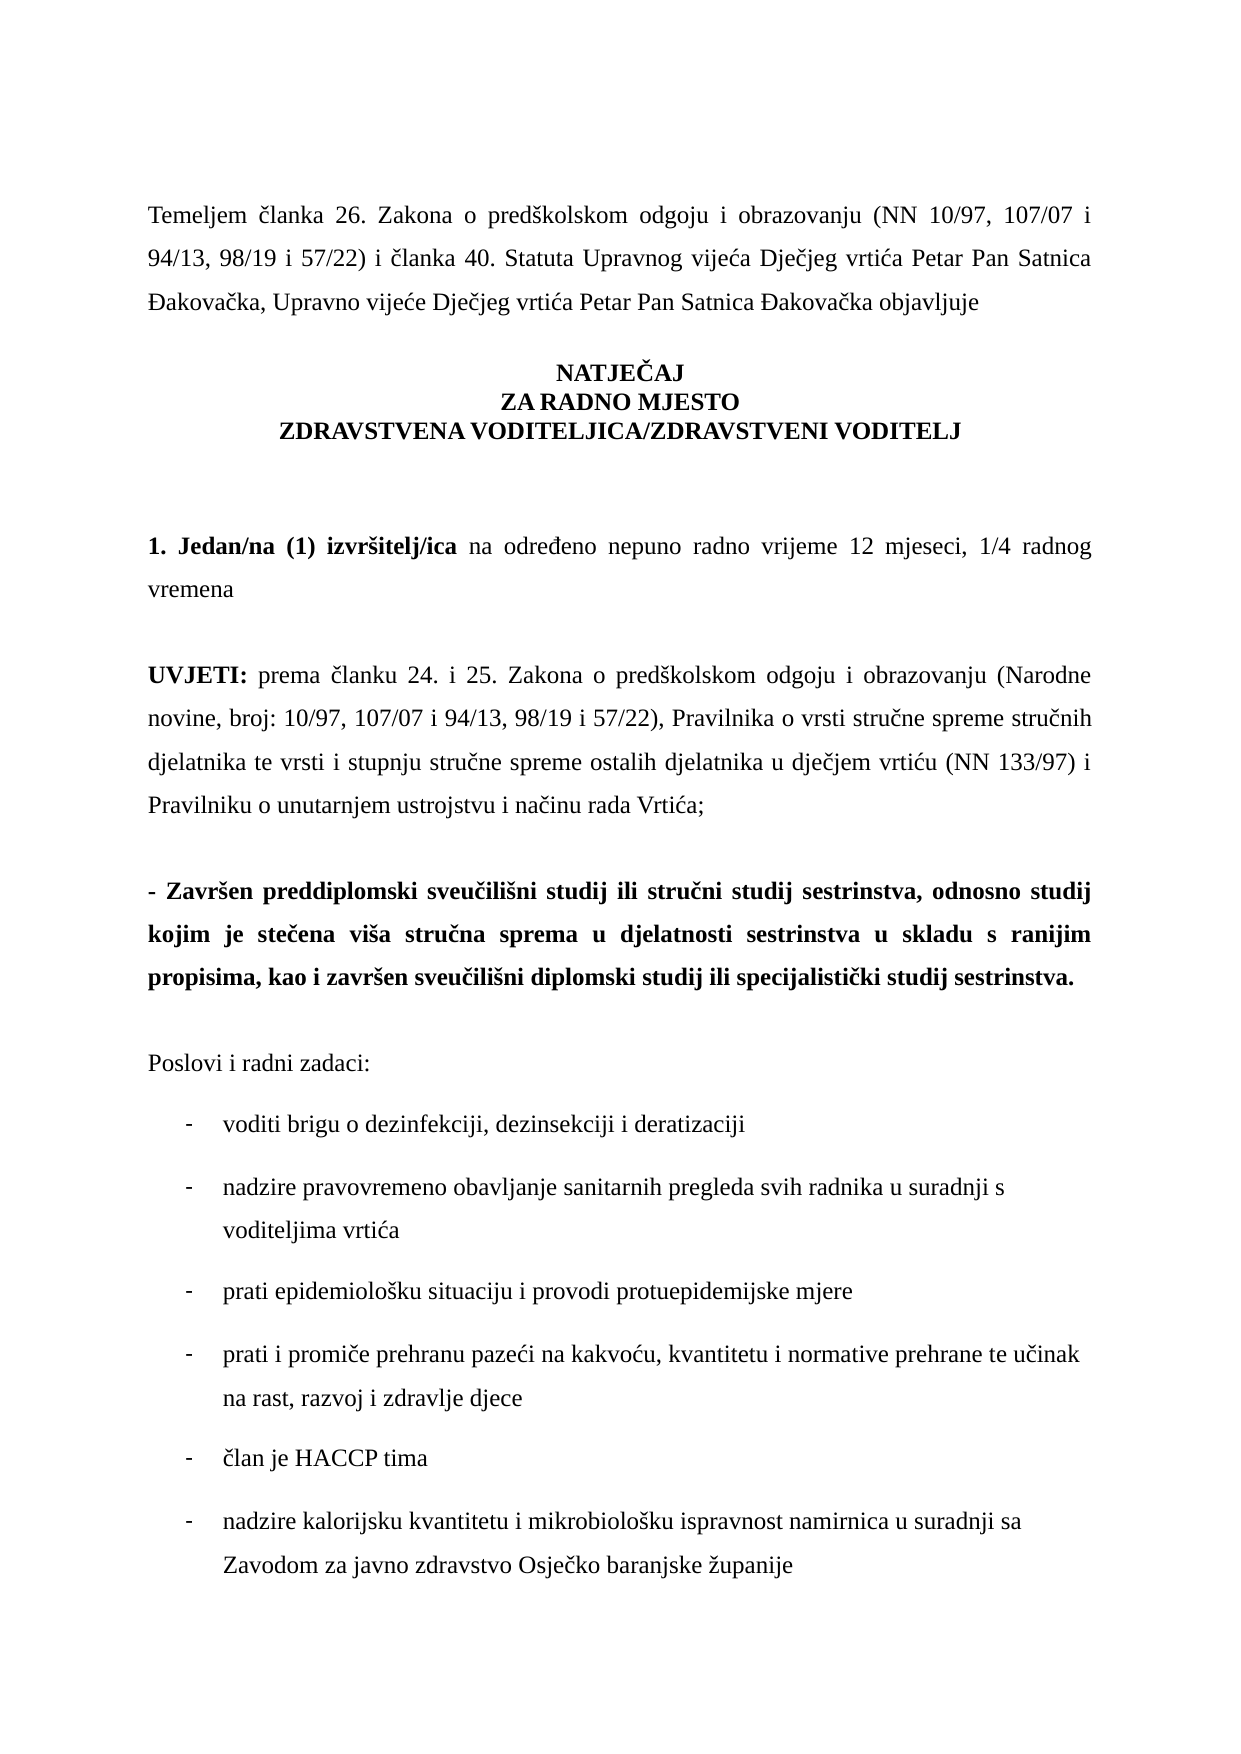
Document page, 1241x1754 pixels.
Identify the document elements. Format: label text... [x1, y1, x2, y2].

list prati i promiče prehranu pazeći na kakvoću, kvantitetu i normative prehrane te učinak na rast, razvoj i zdravlje djece [185, 1338, 1093, 1411]
list prati epidemiološku situaciju i provodi protuepidemijske mjere [185, 1275, 1093, 1306]
list nadzire kalorijsku kvantitetu i mikrobiološku ispravnost namirnica u suradnji sa Zavodom za javno zdravstvo Osječko baranjske županije [185, 1505, 1093, 1578]
list voditi brigu o dezinfekciji, dezinsekciji i deratizaciji [185, 1108, 1093, 1139]
list član je HACCP tima [185, 1442, 1093, 1473]
text - Završen preddiplomski sveučilišni studij ili stručni studij sestrinstva, odnosno studij kojim je stečena viša stručna sprema u djelatnosti sestrinstva u skladu s ranijim propisima, kao i završen sveučilišni diplomski studij ili specijalistički studij sestrinstva. [148, 876, 1093, 991]
text Poslovi i radni zadaci: [148, 1048, 1093, 1077]
text ZA RADNO MJESTO ZDRAVSTVENA VODITELJICA/ZDRAVSTVENI VODITELJ [148, 387, 1093, 445]
list nadzire pravovremeno obavljanje sanitarnih pregleda svih radnika u suradnji s voditeljima vrtića [185, 1171, 1093, 1244]
text 1. Jedan/na (1) izvršitelj/ica na određeno nepuno radno vrijeme 12 mjeseci, 1/4 radnog vremena UVJETI: prema članku 24. i 25. Zakona o predškolskom odgoju i obrazovanju (Narodne novine, broj: 10/97, 107/07 i 94/13, 98/19 i 57/22), Pravilnika o vrsti stručne spreme stručnih djelatnika te vrsti i stupnju stručne spreme ostalih djelatnika u dječjem vrtiću (NN 133/97) i Pravilniku o unutarnjem ustrojstvu i načinu rada Vrtića; [148, 445, 1093, 818]
text Temeljem članka 26. Zakona o predškolskom odgoju i obrazovanju (NN 10/97, 107/07 i 94/13, 98/19 i 57/22) i članka 40. Statuta Upravnog vijeća Dječjeg vrtića Petar Pan Satnica Đakovačka, Upravno vijeće Dječjeg vrtića Petar Pan Satnica Đakovačka objavljuje [148, 200, 1093, 315]
text NATJEČAJ [148, 358, 1093, 387]
